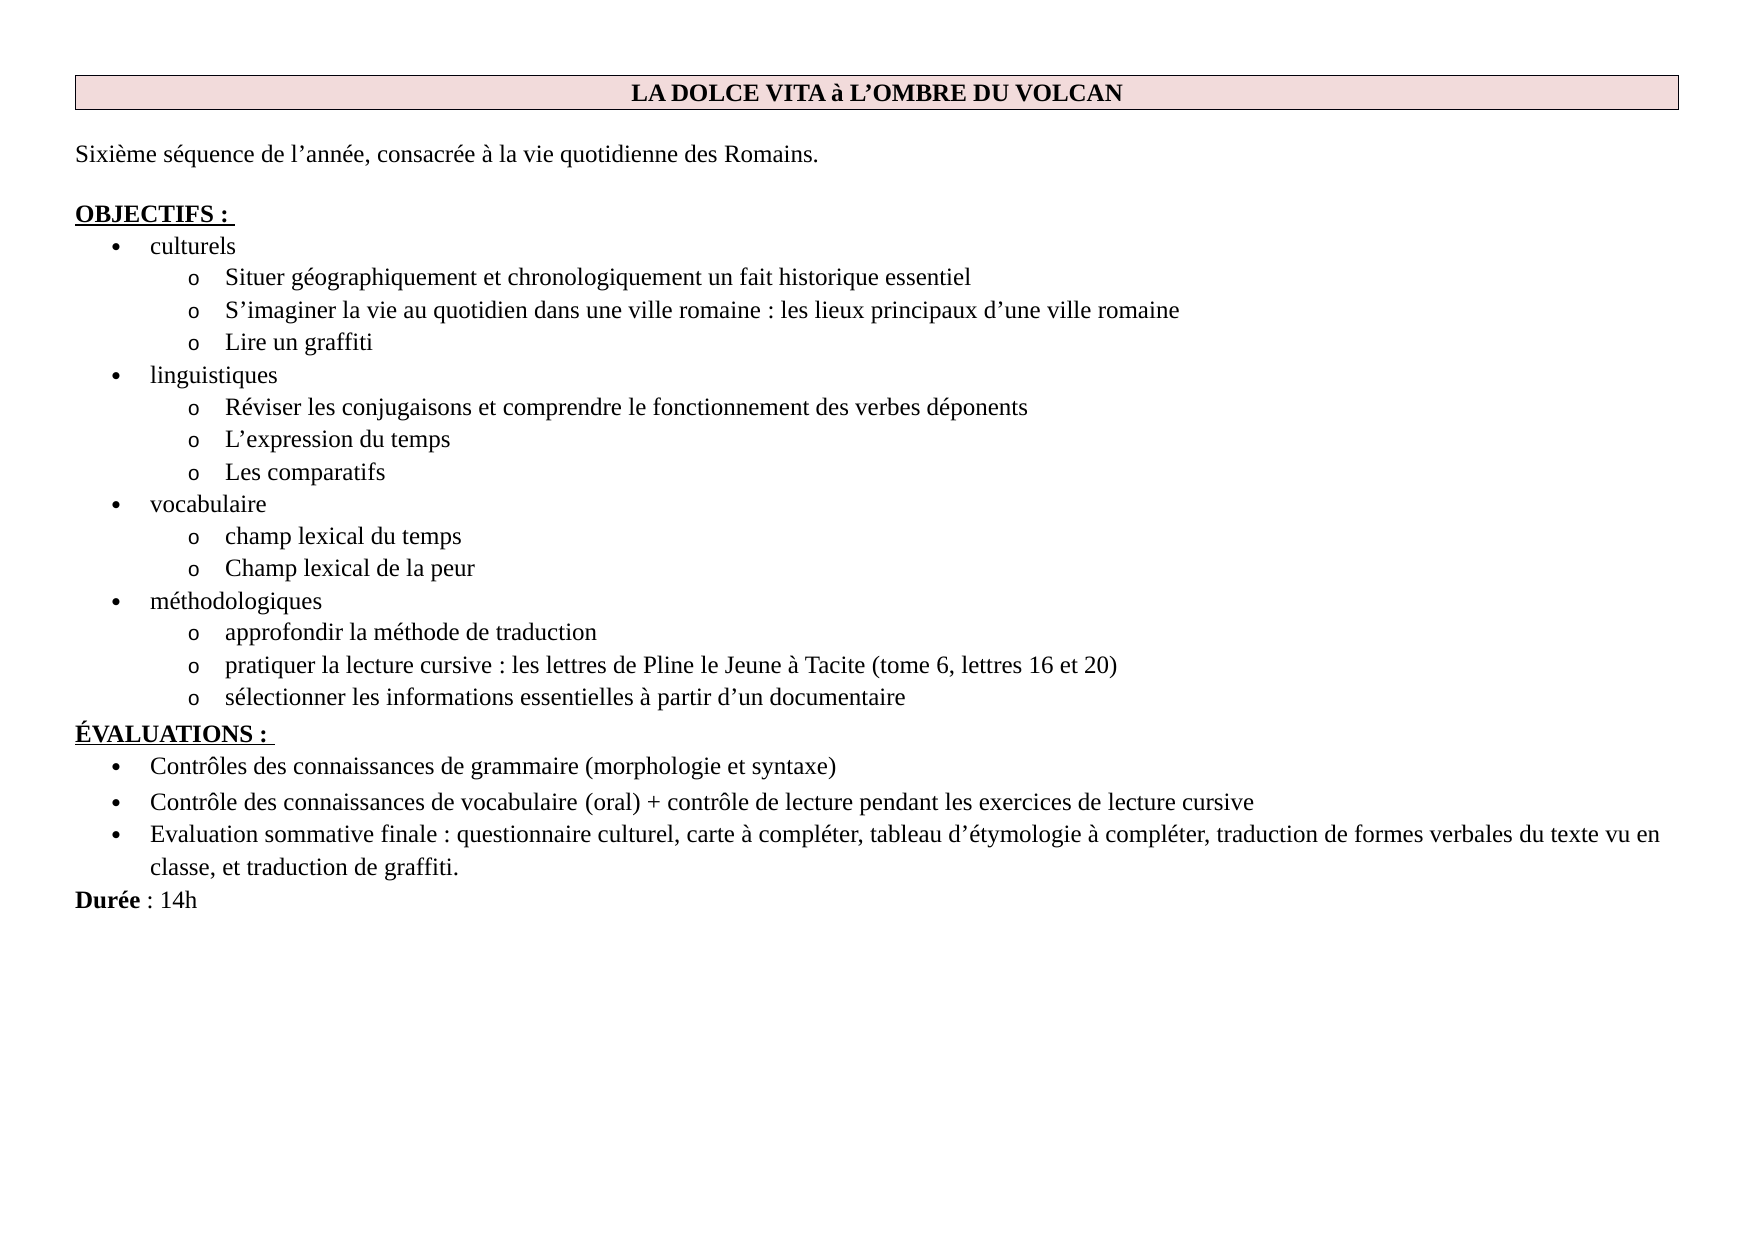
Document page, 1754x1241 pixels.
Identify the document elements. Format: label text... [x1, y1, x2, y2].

text ÉVALUATIONS : [75, 715, 1679, 748]
text Durée : 14h [75, 885, 1679, 913]
list Lire un graffiti [187, 327, 1679, 357]
list vocabulaire [112, 489, 1679, 518]
list Situer géographiquement et chronologiquement un fait historique essentiel [187, 262, 1679, 292]
list S’imaginer la vie au quotidien dans une ville romaine : les lieux principaux d’une ville romaine [187, 295, 1679, 324]
list Réviser les conjugaisons et comprendre le fonctionnement des verbes déponents [187, 392, 1679, 421]
list Evaluation sommative finale : questionnaire culturel, carte à compléter, tableau d’étymologie à compléter, traduction de formes verbales du texte vu en classe, et traduction de graffiti. [112, 819, 1679, 882]
list pratiquer la lecture cursive : les lettres de Pline le Jeune à Tacite (tome 6, lettres 16 et 20) [187, 650, 1679, 679]
list culturels [112, 231, 1679, 259]
list Champ lexical de la peur [187, 553, 1679, 583]
list champ lexical du temps [187, 521, 1679, 550]
list Contrôle des connaissances de vocabulaire (oral) + contrôle de lecture pendant les exercices de lecture cursive [112, 783, 1679, 817]
list approfondir la méthode de traduction [187, 617, 1679, 647]
text Sixième séquence de l’année, consacrée à la vie quotidienne des Romains. [75, 139, 1679, 167]
list Contrôles des connaissances de grammaire (morphologie et syntaxe) [112, 751, 1679, 780]
list L’expression du temps [187, 424, 1679, 454]
list linguistiques [112, 360, 1679, 389]
text OBJECTIFS : [75, 199, 1679, 228]
list méthodologiques [112, 586, 1679, 614]
list Les comparatifs [187, 457, 1679, 486]
list sélectionner les informations essentielles à partir d’un documentaire [187, 682, 1679, 712]
text LA DOLCE VITA à L’OMBRE DU VOLCAN [76, 76, 1678, 109]
